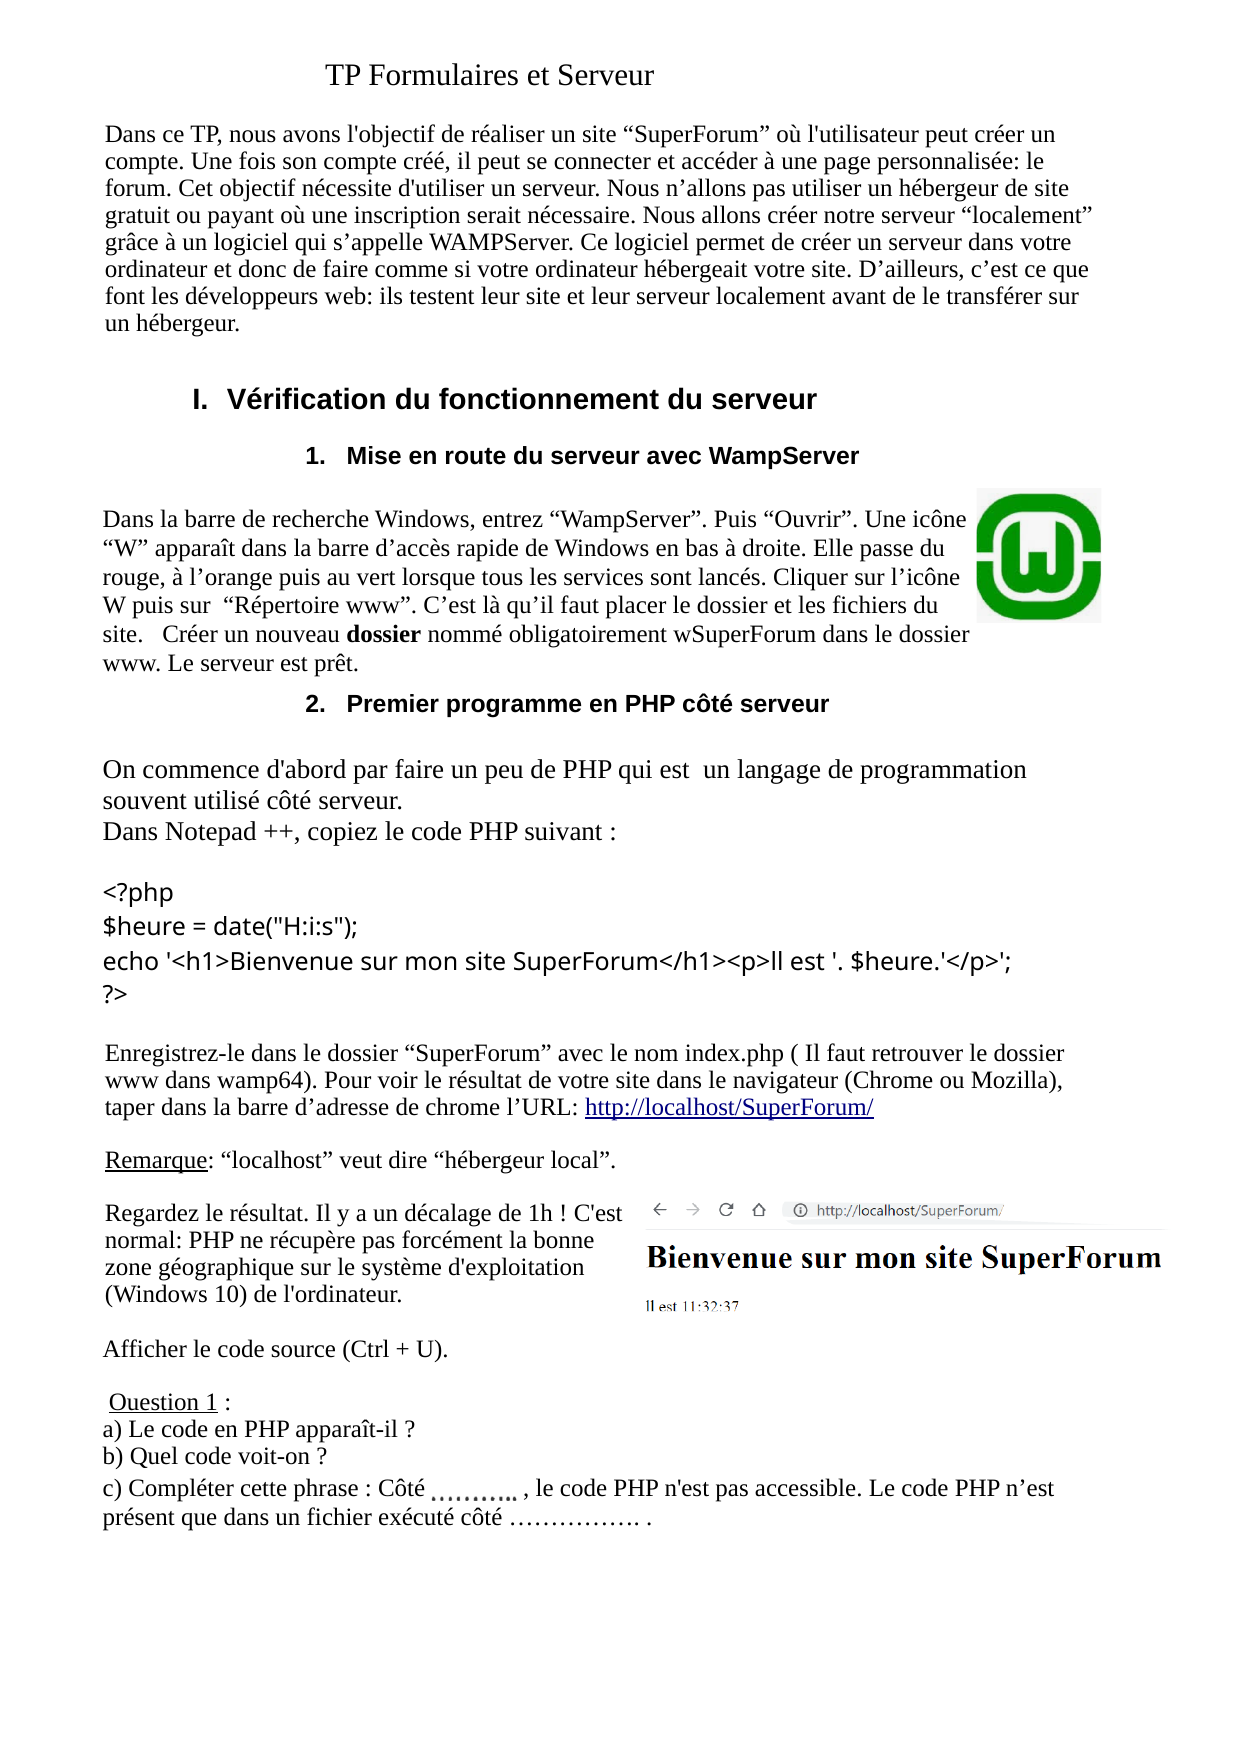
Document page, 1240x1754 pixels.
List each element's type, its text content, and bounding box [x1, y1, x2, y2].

text Afficher le code source (Ctrl + U). [102, 1334, 1106, 1363]
text <?php [102, 875, 1106, 909]
text Dans Notepad ++, copiez le code PHP suivant : [102, 815, 695, 846]
text Dans ce TP, nous avons l'objectif de réaliser un site “SuperForum” où l'utilisateur peut créer un compte. Une fois son compte créé, il peut se connecter et accéder à une page personnalisée: le forum. Cet objectif nécessite d'utiliser un serveur. Nous n’allons pas utiliser un hébergeur de site gratuit ou payant où une inscription serait nécessaire. Nous allons créer notre serveur “localement” grâce à un logiciel qui s’appelle WAMPServer. Ce logiciel permet de créer un serveur dans votre ordinateur et donc de faire comme si votre ordinateur hébergeait votre site. D’ailleurs, c’est ce que font les développeurs web: ils testent leur site et leur serveur localement avant de le transférer sur un hébergeur. [104, 121, 1106, 337]
text Enregistrez-le dans le dossier “SuperForum” avec le nom index.php ( Il faut retrouver le dossier www dans wamp64). Pour voir le résultat de votre site dans le navigateur (Chrome ou Mozilla), taper dans la barre d’adresse de chrome l’URL: http://localhost/SuperForum/ [104, 1040, 1106, 1121]
text Ouestion 1 : [102, 1388, 704, 1416]
text Regardez le résultat. Il y a un décalage de 1h ! C'est normal: PHP ne récupère pas forcément la bonne zone géographique sur le système d'exploitation (Windows 10) de l'ordinateur. [104, 1200, 1106, 1308]
text a) Le code en PHP apparaît-il ? [102, 1416, 704, 1443]
list c) Compléter cette phrase : Côté , le code PHP n'est pas accessible. Le code PHP n’est présent que dans un fichier exécuté côté ……………. . [75, 1473, 1092, 1531]
text TP Formulaires et Serveur [325, 56, 1106, 92]
text Remarque: “localhost” veut dire “hébergeur local”. [104, 1147, 1106, 1174]
text On commence d'abord par faire un peu de PHP qui est un langage de programmation souvent utilisé côté serveur. [102, 753, 1106, 815]
subtitle Premier programme en PHP côté serveur [305, 689, 1106, 718]
picture [431, 1496, 517, 1501]
picture [976, 488, 1102, 623]
picture [644, 1201, 1178, 1312]
text ?> [102, 977, 1106, 1011]
subtitle Vérification du fonctionnement du serveur [208, 382, 1106, 416]
text echo '<h1>Bienvenue sur mon site SuperForum</h1><p>ll est '. $heure.'</p>'; [102, 943, 1106, 977]
text Dans la barre de recherche Windows, entrez “WampServer”. Puis “Ouvrir”. Une icône “W” apparaît dans la barre d’accès rapide de Windows en bas à droite. Elle passe du rouge, à l’orange puis au vert lorsque tous les services sont lancés. Cliquer sur l’icône W puis sur “Répertoire www”. C’est là qu’il faut placer le dossier et les fichiers du site. Créer un nouveau dossier nommé obligatoirement wSuperForum dans le dossier www. Le serveur est prêt. [102, 504, 1106, 677]
text $heure = date("H:i:s"); [102, 909, 1106, 943]
list b) Quel code voit-on ? [75, 1443, 1092, 1470]
subtitle Mise en route du serveur avec WampServer [305, 441, 1106, 469]
